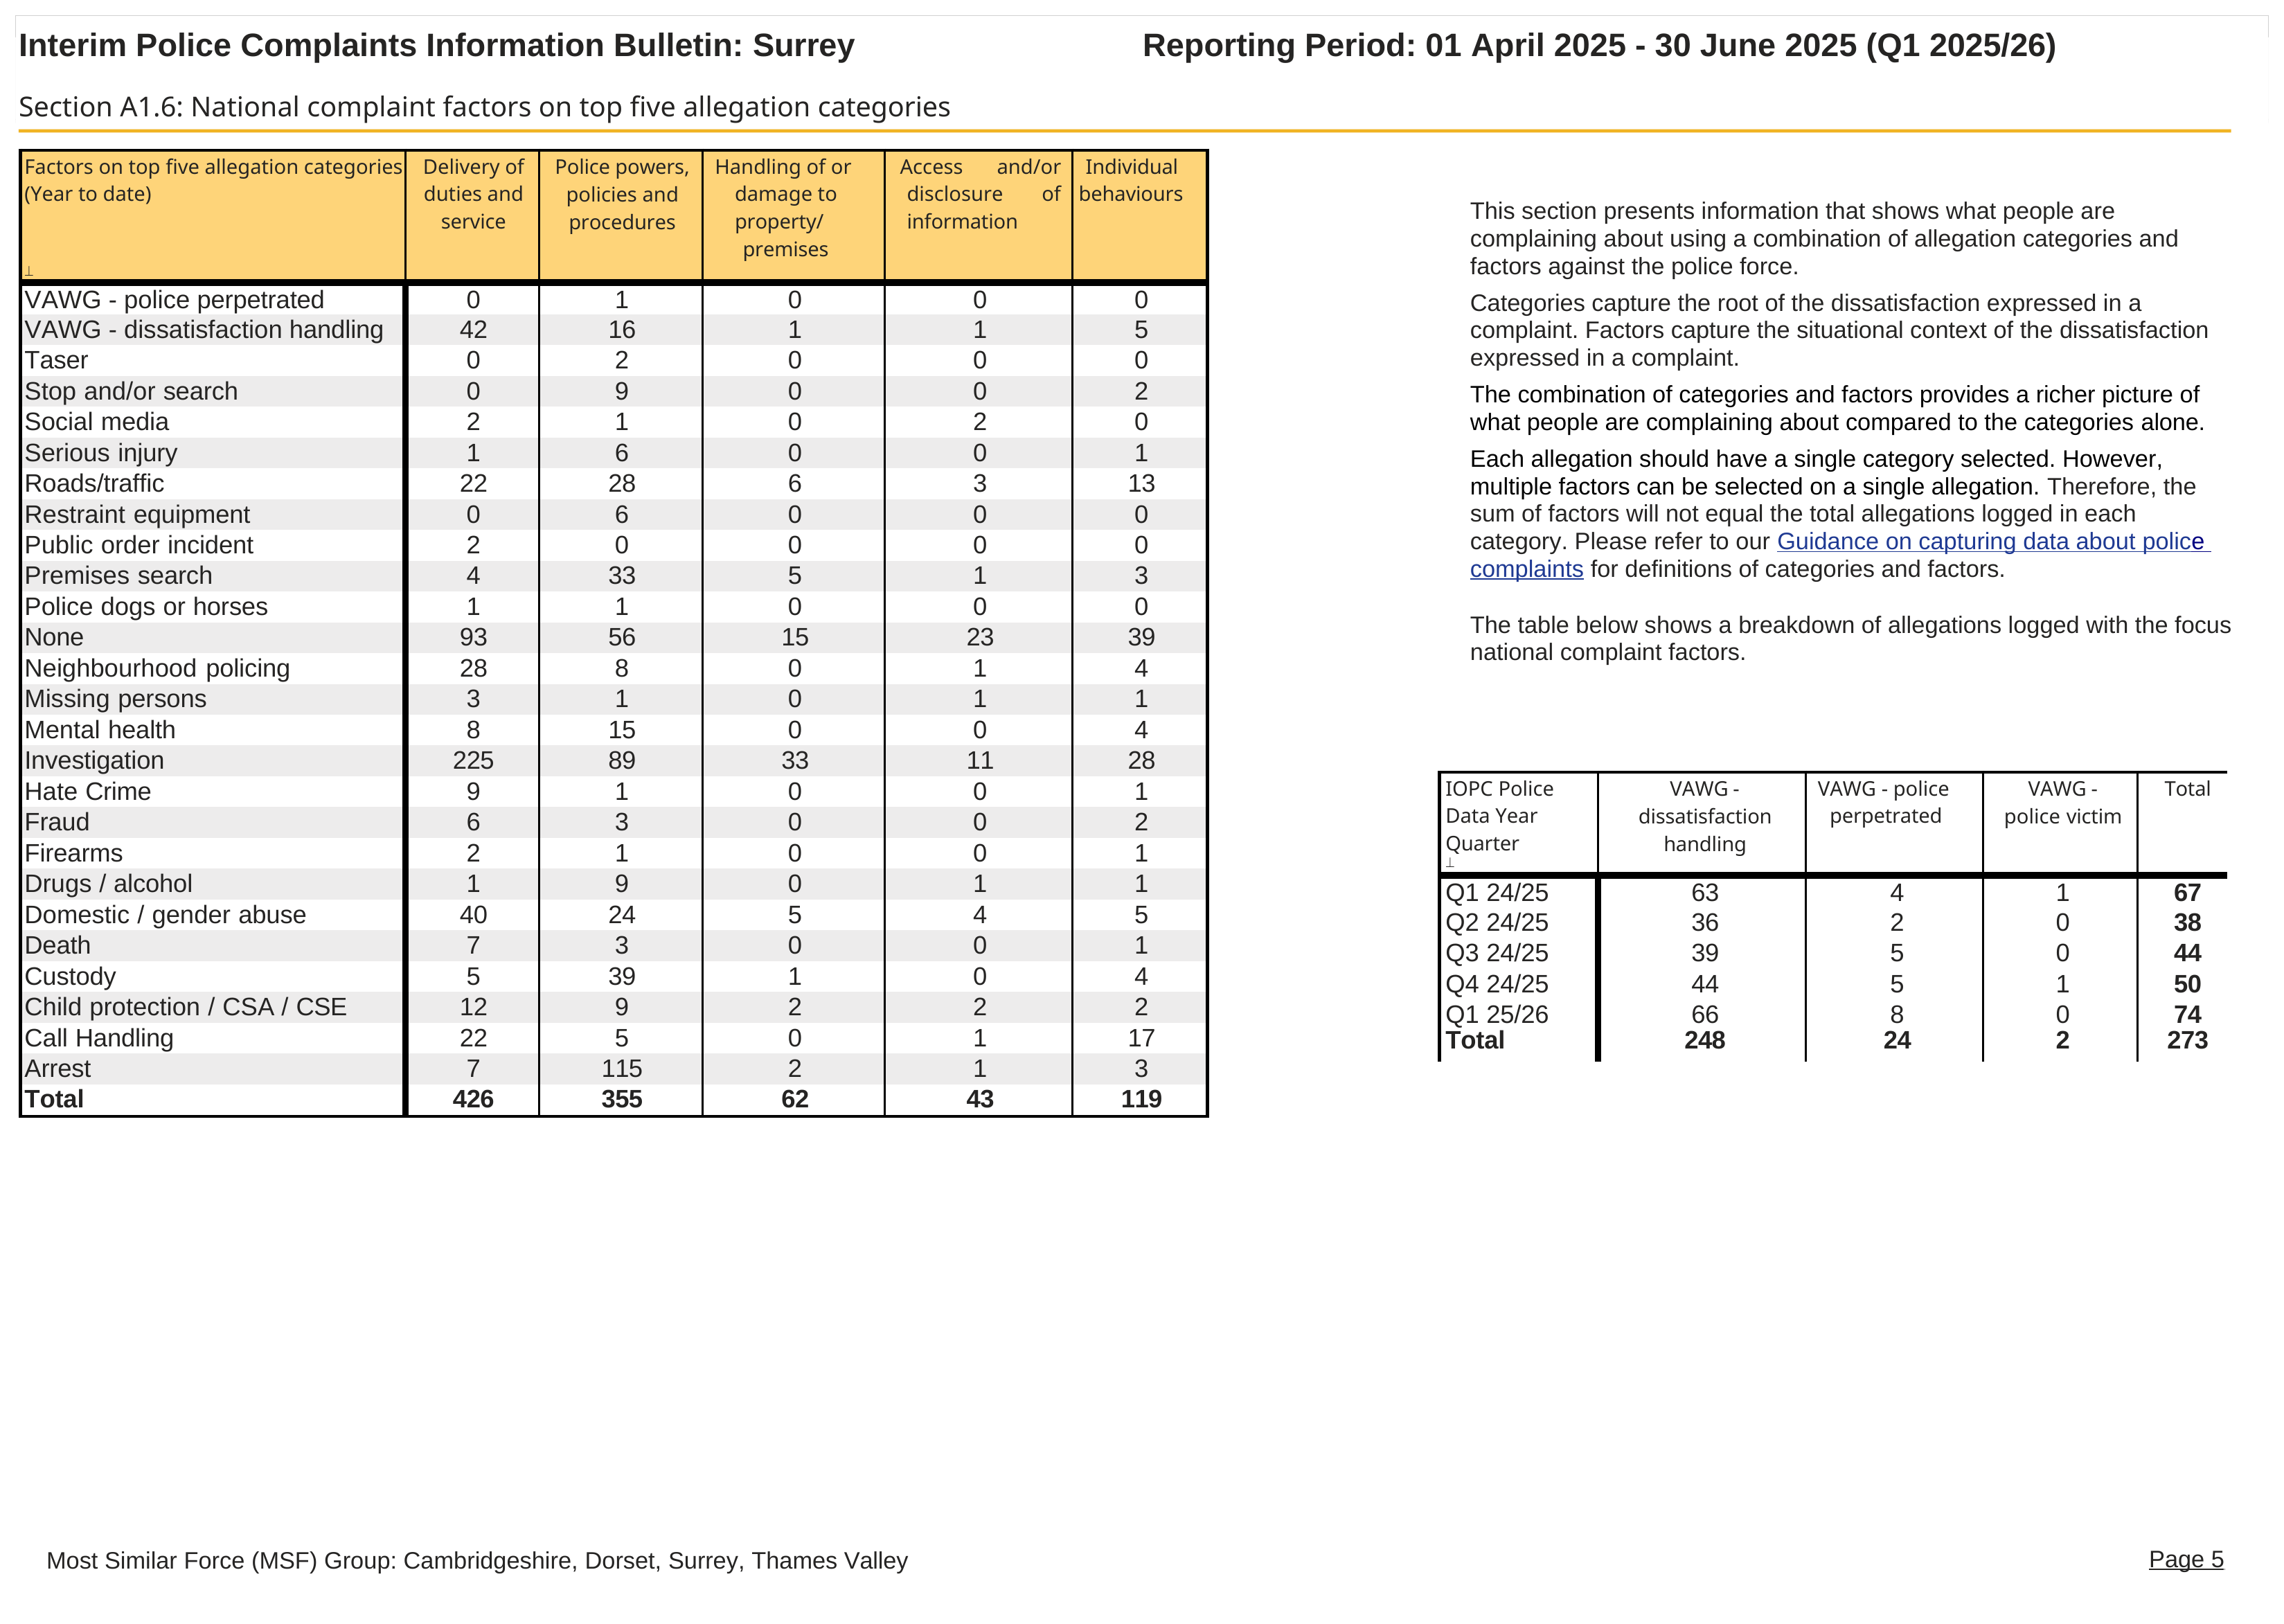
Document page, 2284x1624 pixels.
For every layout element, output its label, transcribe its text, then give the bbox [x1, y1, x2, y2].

table_cell 40 [409, 900, 538, 930]
table_cell 93 [409, 623, 538, 653]
table_cell 6 [540, 499, 702, 530]
table_cell 0 [409, 376, 538, 407]
table_cell 1 [886, 1053, 1071, 1085]
table_cell Custody [22, 961, 402, 992]
table_cell Child protection / CSA / CSE [22, 992, 402, 1023]
table_cell 2 [886, 407, 1071, 438]
table_cell 3 [540, 930, 702, 961]
table_cell 1 [886, 868, 1071, 900]
table_cell None [22, 623, 402, 653]
table_cell 2 [1073, 992, 1206, 1023]
table_cell 8 [409, 715, 538, 745]
table_cell 0 [1073, 591, 1206, 622]
table_header Access and/or disclosure of information [886, 152, 1071, 279]
table_cell Premises search [22, 561, 402, 591]
table_cell Arrest [22, 1053, 402, 1085]
table_cell 0 [886, 961, 1071, 992]
table_cell 0 [886, 438, 1071, 468]
table_cell 1 [540, 286, 702, 314]
table_cell 89 [540, 745, 702, 776]
table_cell 6 [409, 807, 538, 838]
table_cell 0 [704, 591, 884, 622]
table_cell 15 [704, 623, 884, 653]
table_cell 3 [540, 807, 702, 838]
table_cell 0 [1073, 286, 1206, 314]
table_cell 0 [409, 499, 538, 530]
table_cell 0 [704, 930, 884, 961]
table_cell 23 [886, 623, 1071, 653]
table_cell 2 [409, 530, 538, 560]
table_cell 0 [409, 286, 538, 314]
table_cell Firearms [22, 838, 402, 868]
table_cell 1 [886, 314, 1071, 345]
table_cell 0 [886, 838, 1071, 868]
table_header Individual behaviours [1073, 152, 1206, 279]
table_cell Stop and/or search [22, 376, 402, 407]
table_cell 2 [704, 992, 884, 1023]
table_cell Domestic / gender abuse [22, 900, 402, 930]
table_cell 1 [540, 591, 702, 622]
table_cell 22 [409, 468, 538, 499]
table_cell 0 [704, 868, 884, 900]
table_cell 1 [540, 776, 702, 807]
table_cell Fraud [22, 807, 402, 838]
table_cell 11 [886, 745, 1071, 776]
table_header Factors on top five allegation categories (Year to date)  [22, 152, 404, 279]
table_cell 2 [1073, 376, 1206, 407]
table_cell 1 [540, 407, 702, 438]
table_cell 9 [540, 868, 702, 900]
table_cell 0 [540, 530, 702, 560]
table_cell 0 [704, 715, 884, 745]
table_cell 4 [1073, 715, 1206, 745]
table_cell 6 [704, 468, 884, 499]
table_cell 1 [886, 561, 1071, 591]
table_cell 225 [409, 745, 538, 776]
table_cell 0 [1073, 530, 1206, 560]
table_cell 2 [1073, 807, 1206, 838]
table_cell 42 [409, 314, 538, 345]
table_cell Roads/traffic [22, 468, 402, 499]
table_cell 7 [409, 1053, 538, 1085]
table_cell 0 [1073, 499, 1206, 530]
table_cell 1 [540, 684, 702, 715]
table_cell 5 [704, 900, 884, 930]
table_cell 3 [1073, 1053, 1206, 1085]
table_cell 1 [1073, 684, 1206, 715]
table_cell Police dogs or horses [22, 591, 402, 622]
table_cell 0 [886, 499, 1071, 530]
table_cell 0 [704, 838, 884, 868]
table_cell 1 [704, 961, 884, 992]
table_cell 2 [540, 345, 702, 376]
table_cell 0 [704, 807, 884, 838]
table_cell 43 [886, 1085, 1071, 1114]
table_header Delivery of duties and service [407, 152, 538, 279]
table_cell 0 [704, 776, 884, 807]
table_cell 0 [704, 345, 884, 376]
table_cell Taser [22, 345, 402, 376]
table_cell 0 [886, 807, 1071, 838]
table_cell Social media [22, 407, 402, 438]
table_cell Serious injury [22, 438, 402, 468]
table_cell 119 [1073, 1085, 1206, 1114]
table_cell 28 [540, 468, 702, 499]
table_cell 16 [540, 314, 702, 345]
table_cell 3 [409, 684, 538, 715]
table_cell 0 [409, 345, 538, 376]
table_cell VAWG - dissatisfaction handling [22, 314, 402, 345]
table_cell Hate Crime [22, 776, 402, 807]
table_cell Investigation [22, 745, 402, 776]
table_cell 426 [409, 1085, 538, 1114]
table_cell 5 [1073, 900, 1206, 930]
table_cell 0 [1073, 407, 1206, 438]
table_cell 2 [704, 1053, 884, 1085]
table_cell 3 [1073, 561, 1206, 591]
table_cell 0 [704, 653, 884, 684]
table_cell 1 [409, 438, 538, 468]
table_cell 22 [409, 1023, 538, 1053]
table_cell 1 [409, 591, 538, 622]
table_cell 1 [886, 684, 1071, 715]
table_cell 15 [540, 715, 702, 745]
table_cell 62 [704, 1085, 884, 1114]
table_cell 0 [704, 438, 884, 468]
table_cell 0 [886, 530, 1071, 560]
table_cell 355 [540, 1085, 702, 1114]
table_cell 4 [409, 561, 538, 591]
table_cell 0 [704, 499, 884, 530]
table_cell Call Handling [22, 1023, 402, 1053]
table_cell 9 [540, 376, 702, 407]
table_cell 17 [1073, 1023, 1206, 1053]
table_cell 56 [540, 623, 702, 653]
table_cell 0 [704, 1023, 884, 1053]
table_cell 2 [886, 992, 1071, 1023]
table_cell 0 [704, 530, 884, 560]
table_cell 33 [540, 561, 702, 591]
subtitle Section A1.6: National complaint factors on top five allegation categories [15, 148, 1213, 1123]
table_cell 0 [886, 776, 1071, 807]
table_cell 9 [409, 776, 538, 807]
table_cell 12 [409, 992, 538, 1023]
table_cell 115 [540, 1053, 702, 1085]
table_cell 0 [886, 345, 1071, 376]
table_cell 0 [704, 407, 884, 438]
table_cell 7 [409, 930, 538, 961]
table_cell 28 [1073, 745, 1206, 776]
table_cell 5 [540, 1023, 702, 1053]
table_cell Mental health [22, 715, 402, 745]
table_cell 3 [886, 468, 1071, 499]
table_header Handling of or damage to property/ premises [704, 152, 884, 279]
table_cell 33 [704, 745, 884, 776]
table_cell 28 [409, 653, 538, 684]
table_cell 1 [1073, 776, 1206, 807]
table_cell 0 [704, 286, 884, 314]
table_cell 4 [886, 900, 1071, 930]
table_cell Neighbourhood policing [22, 653, 402, 684]
table_cell 0 [886, 376, 1071, 407]
table_cell Public order incident [22, 530, 402, 560]
table_cell 39 [1073, 623, 1206, 653]
table_cell 0 [704, 376, 884, 407]
table_cell 0 [886, 591, 1071, 622]
table_cell 1 [886, 653, 1071, 684]
table_cell 0 [886, 715, 1071, 745]
table_cell 8 [540, 653, 702, 684]
table_cell Death [22, 930, 402, 961]
table_cell Total [22, 1085, 402, 1114]
table_cell VAWG - police perpetrated [22, 286, 402, 314]
table_cell 5 [409, 961, 538, 992]
table_cell 6 [540, 438, 702, 468]
table_cell 1 [1073, 868, 1206, 900]
table_cell 39 [540, 961, 702, 992]
table_cell 2 [409, 407, 538, 438]
table_cell 1 [540, 838, 702, 868]
table_cell 0 [886, 930, 1071, 961]
table_cell 2 [409, 838, 538, 868]
table_cell 1 [1073, 438, 1206, 468]
table_cell 1 [1073, 930, 1206, 961]
table_cell 0 [886, 286, 1071, 314]
table_cell 9 [540, 992, 702, 1023]
table_cell 0 [1073, 345, 1206, 376]
table_cell 1 [704, 314, 884, 345]
table_cell 0 [704, 684, 884, 715]
table_cell 1 [886, 1023, 1071, 1053]
table_cell 13 [1073, 468, 1206, 499]
table_cell 1 [1073, 838, 1206, 868]
table_cell 5 [1073, 314, 1206, 345]
table_header Police powers, policies and procedures [540, 152, 702, 279]
table_cell 5 [704, 561, 884, 591]
table_cell 24 [540, 900, 702, 930]
table_cell Missing persons [22, 684, 402, 715]
table_cell Drugs / alcohol [22, 868, 402, 900]
table_cell 1 [409, 868, 538, 900]
table_cell 4 [1073, 653, 1206, 684]
table_cell Restraint equipment [22, 499, 402, 530]
table_cell 4 [1073, 961, 1206, 992]
